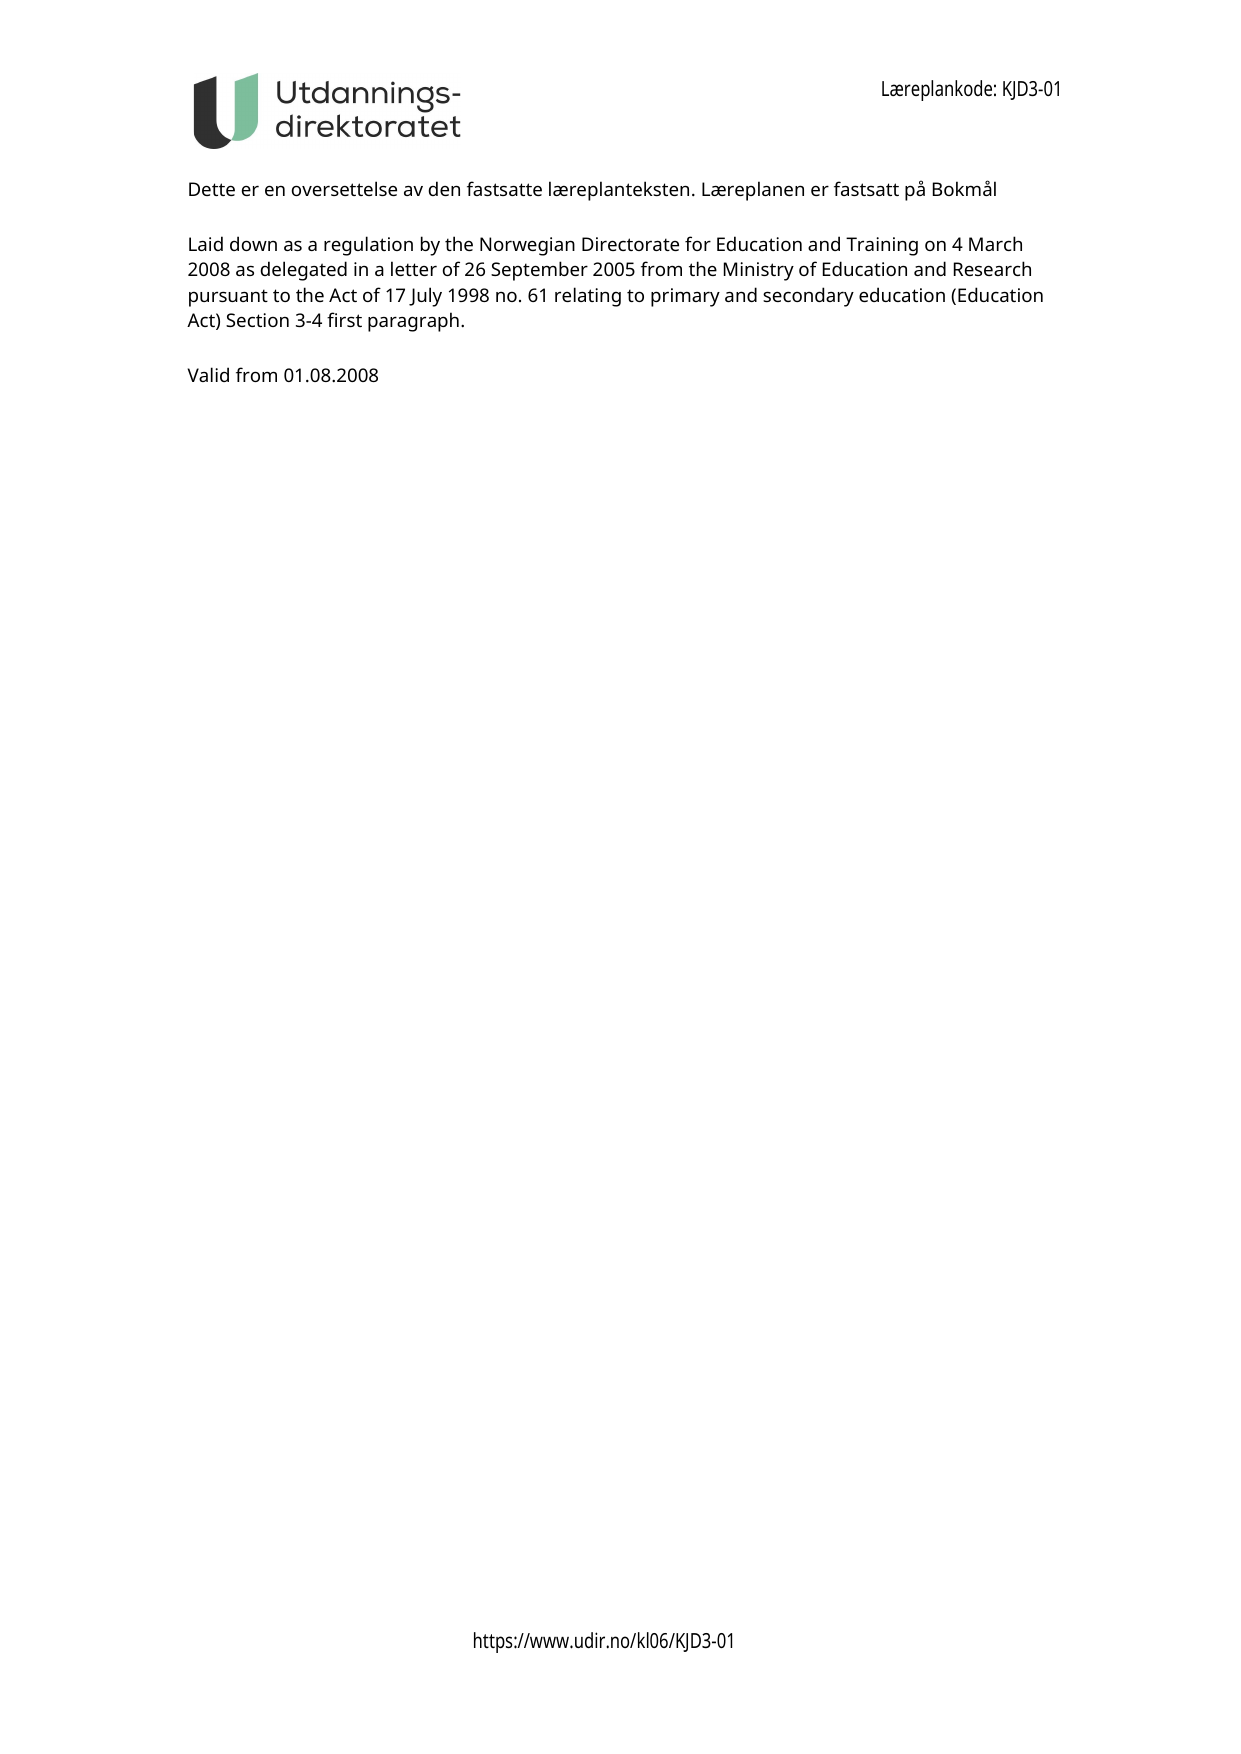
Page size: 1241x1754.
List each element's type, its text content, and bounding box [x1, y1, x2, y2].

text Laid down as a regulation by the Norwegian Directorate for Education and Training on 4 March 2008 as delegated in a letter of 26 September 2005 from the Ministry of Education and Research pursuant to the Act of 17 July 1998 no. 61 relating to primary and secondary education (Education Act) Section 3-4 first paragraph. [465, 231, 1053, 333]
text Valid from 01.08.2008 [384, 362, 1053, 388]
picture [193, 73, 461, 149]
